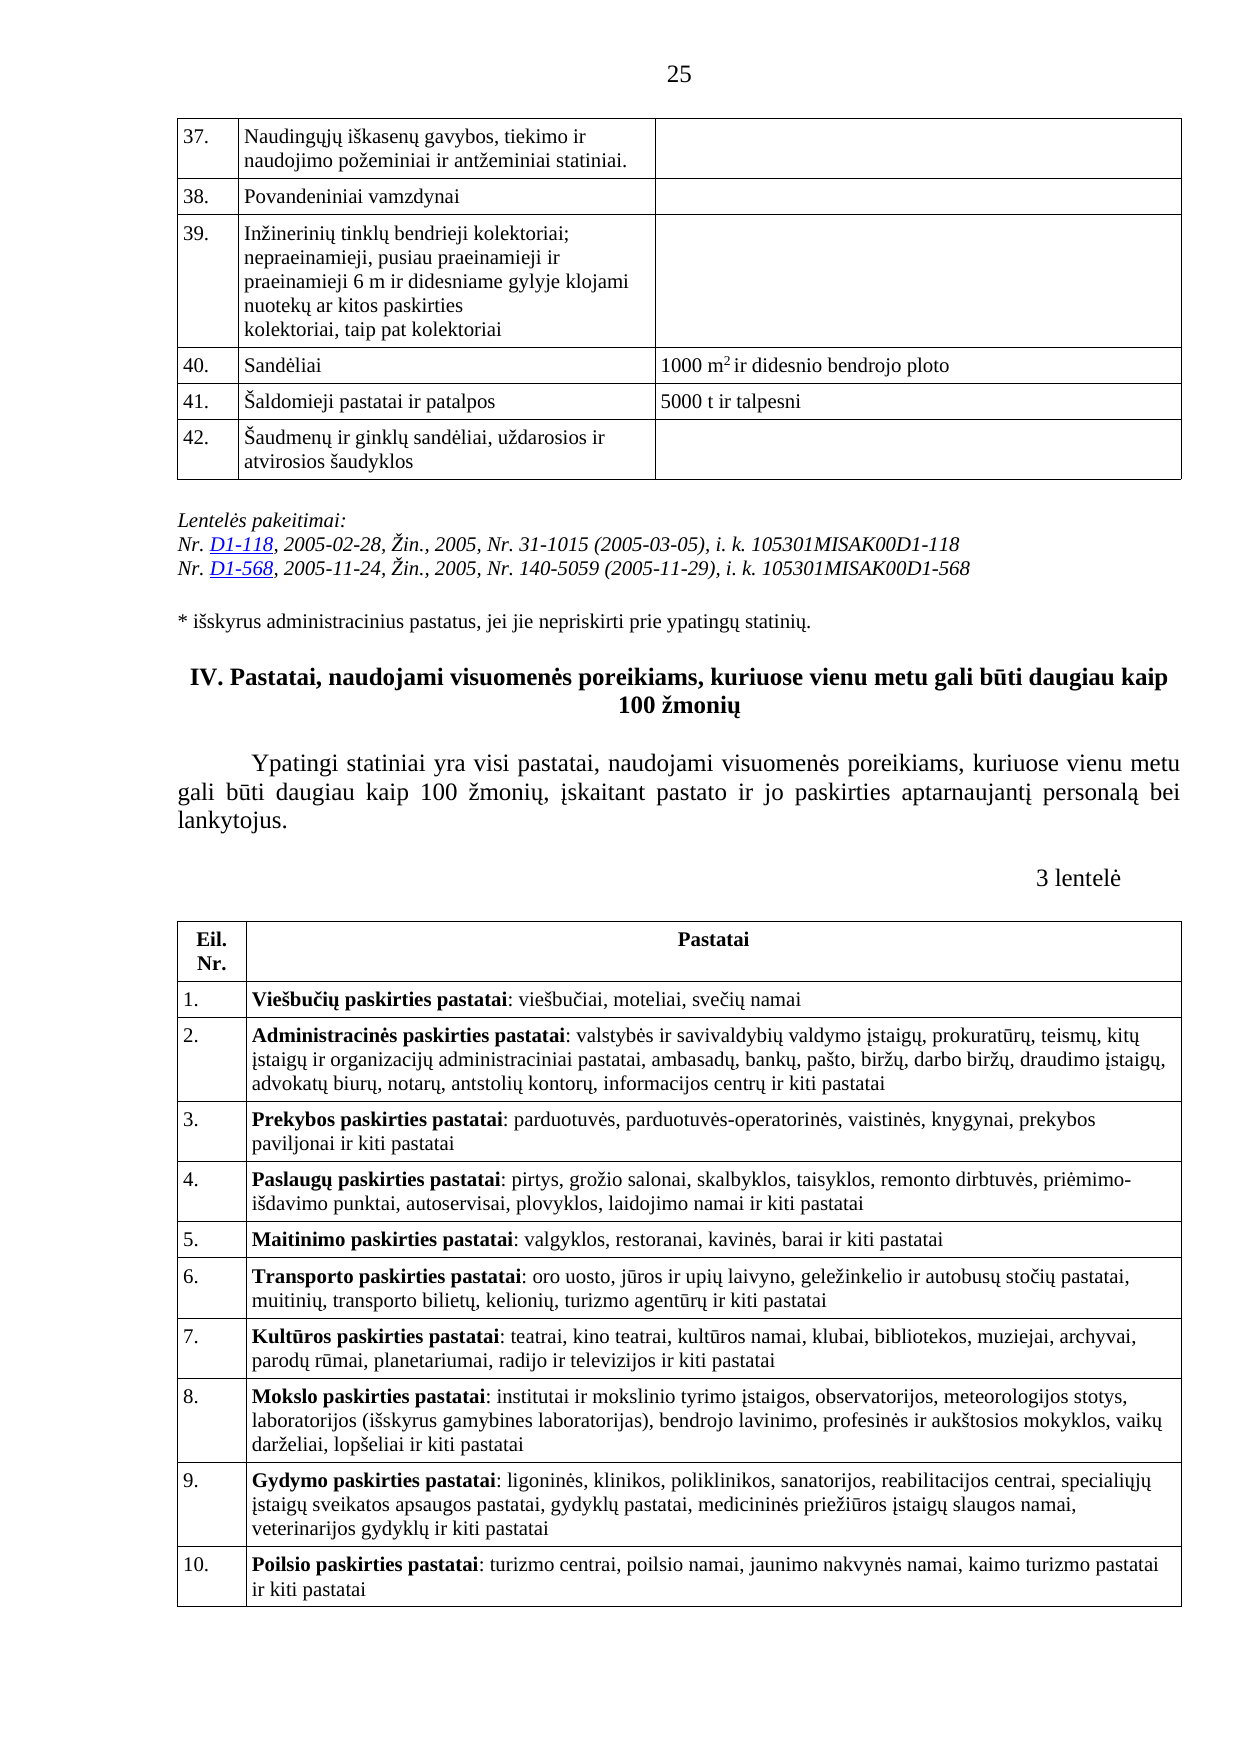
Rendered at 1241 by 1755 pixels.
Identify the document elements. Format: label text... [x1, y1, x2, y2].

table_cell [656, 179, 1181, 214]
table_cell 7. [178, 1319, 246, 1378]
table_cell Prekybos paskirties pastatai: parduotuvės, parduotuvės-operatorinės, vaistinės, knygynai, prekybos paviljonai ir kiti pastatai [247, 1102, 1181, 1161]
text Nr. D1-118, 2005-02-28, Žin., 2005, Nr. 31-1015 (2005-03-05), i. k. 105301MISAK00D1-118 [177, 532, 1181, 556]
table_cell Kultūros paskirties pastatai: teatrai, kino teatrai, kultūros namai, klubai, bibliotekos, muziejai, archyvai, parodų rūmai, planetariumai, radijo ir televizijos ir kiti pastatai [247, 1319, 1181, 1378]
table_cell Poilsio paskirties pastatai: turizmo centrai, poilsio namai, jaunimo nakvynės namai, kaimo turizmo pastatai ir kiti pastatai [247, 1547, 1181, 1606]
table_cell Viešbučių paskirties pastatai: viešbučiai, moteliai, svečių namai [247, 982, 1181, 1017]
table_cell 41. [178, 384, 238, 419]
table_cell 1000 m2 ir didesnio bendrojo ploto [656, 348, 1181, 383]
table_cell Šaldomieji pastatai ir patalpos [239, 384, 655, 419]
table_cell Administracinės paskirties pastatai: valstybės ir savivaldybių valdymo įstaigų, prokuratūrų, teismų, kitų įstaigų ir organizacijų administraciniai pastatai, ambasadų, bankų, pašto, biržų, darbo biržų, draudimo įstaigų, advokatų biurų, notarų, antstolių kontorų, informacijos centrų ir kiti pastatai [247, 1018, 1181, 1101]
table_cell Sandėliai [239, 348, 655, 383]
text IV. Pastatai, naudojami visuomenės poreikiams, kuriuose vienu metu gali būti daugiau kaip 100 žmonių [177, 662, 1181, 719]
table_cell Šaudmenų ir ginklų sandėliai, uždarosios ir atvirosios šaudyklos [239, 420, 655, 479]
table_cell 9. [178, 1463, 246, 1546]
table_cell Gydymo paskirties pastatai: ligoninės, klinikos, poliklinikos, sanatorijos, reabilitacijos centrai, specialiųjų įstaigų sveikatos apsaugos pastatai, gydyklų pastatai, medicininės priežiūros įstaigų slaugos namai, veterinarijos gydyklų ir kiti pastatai [247, 1463, 1181, 1546]
table_cell 40. [178, 348, 238, 383]
table_cell 6. [178, 1258, 246, 1318]
text Ypatingi statiniai yra visi pastatai, naudojami visuomenės poreikiams, kuriuose vienu metu gali būti daugiau kaip 100 žmonių, įskaitant pastato ir jo paskirties aptarnaujantį personalą bei lankytojus. [177, 748, 1181, 834]
table_cell 39. [178, 215, 238, 347]
table_cell Naudingųjų iškasenų gavybos, tiekimo ir naudojimo požeminiai ir antžeminiai statiniai. [239, 119, 655, 178]
text 3 lentelė [177, 863, 1181, 892]
text * išskyrus administracinius pastatus, jei jie nepriskirti prie ypatingų statinių. [177, 609, 1181, 633]
table_cell [656, 420, 1181, 479]
table_cell Transporto paskirties pastatai: oro uosto, jūros ir upių laivyno, geležinkelio ir autobusų stočių pastatai, muitinių, transporto bilietų, kelionių, turizmo agentūrų ir kiti pastatai [247, 1258, 1181, 1318]
table_header Pastatai [247, 922, 1181, 981]
table_cell Mokslo paskirties pastatai: institutai ir mokslinio tyrimo įstaigos, observatorijos, meteorologijos stotys, laboratorijos (išskyrus gamybines laboratorijas), bendrojo lavinimo, profesinės ir aukštosios mokyklos, vaikų darželiai, lopšeliai ir kiti pastatai [247, 1379, 1181, 1462]
table_cell [656, 215, 1181, 347]
table_cell 5000 t ir talpesni [656, 384, 1181, 419]
text Nr. D1-568, 2005-11-24, Žin., 2005, Nr. 140-5059 (2005-11-29), i. k. 105301MISAK00D1-568 [177, 556, 1181, 580]
table_cell 42. [178, 420, 238, 479]
table_cell 2. [178, 1018, 246, 1101]
table_header Eil. Nr. [178, 922, 246, 981]
table_cell 37. [178, 119, 238, 178]
table_cell Paslaugų paskirties pastatai: pirtys, grožio salonai, skalbyklos, taisyklos, remonto dirbtuvės, priėmimo-išdavimo punktai, autoservisai, plovyklos, laidojimo namai ir kiti pastatai [247, 1162, 1181, 1221]
text Lentelės pakeitimai: [177, 508, 1181, 532]
table_cell [656, 119, 1181, 178]
table_cell 10. [178, 1547, 246, 1606]
table_cell 1. [178, 982, 246, 1017]
table_cell 4. [178, 1162, 246, 1221]
table_cell Maitinimo paskirties pastatai: valgyklos, restoranai, kavinės, barai ir kiti pastatai [247, 1222, 1181, 1257]
table_cell 3. [178, 1102, 246, 1161]
table_cell 5. [178, 1222, 246, 1257]
table_cell Povandeniniai vamzdynai [239, 179, 655, 214]
table_cell Inžinerinių tinklų bendrieji kolektoriai; nepraeinamieji, pusiau praeinamieji ir praeinamieji 6 m ir didesniame gylyje klojami nuotekų ar kitos paskirties kolektoriai, taip pat kolektoriai [239, 215, 655, 347]
table_cell 8. [178, 1379, 246, 1462]
table_cell 38. [178, 179, 238, 214]
